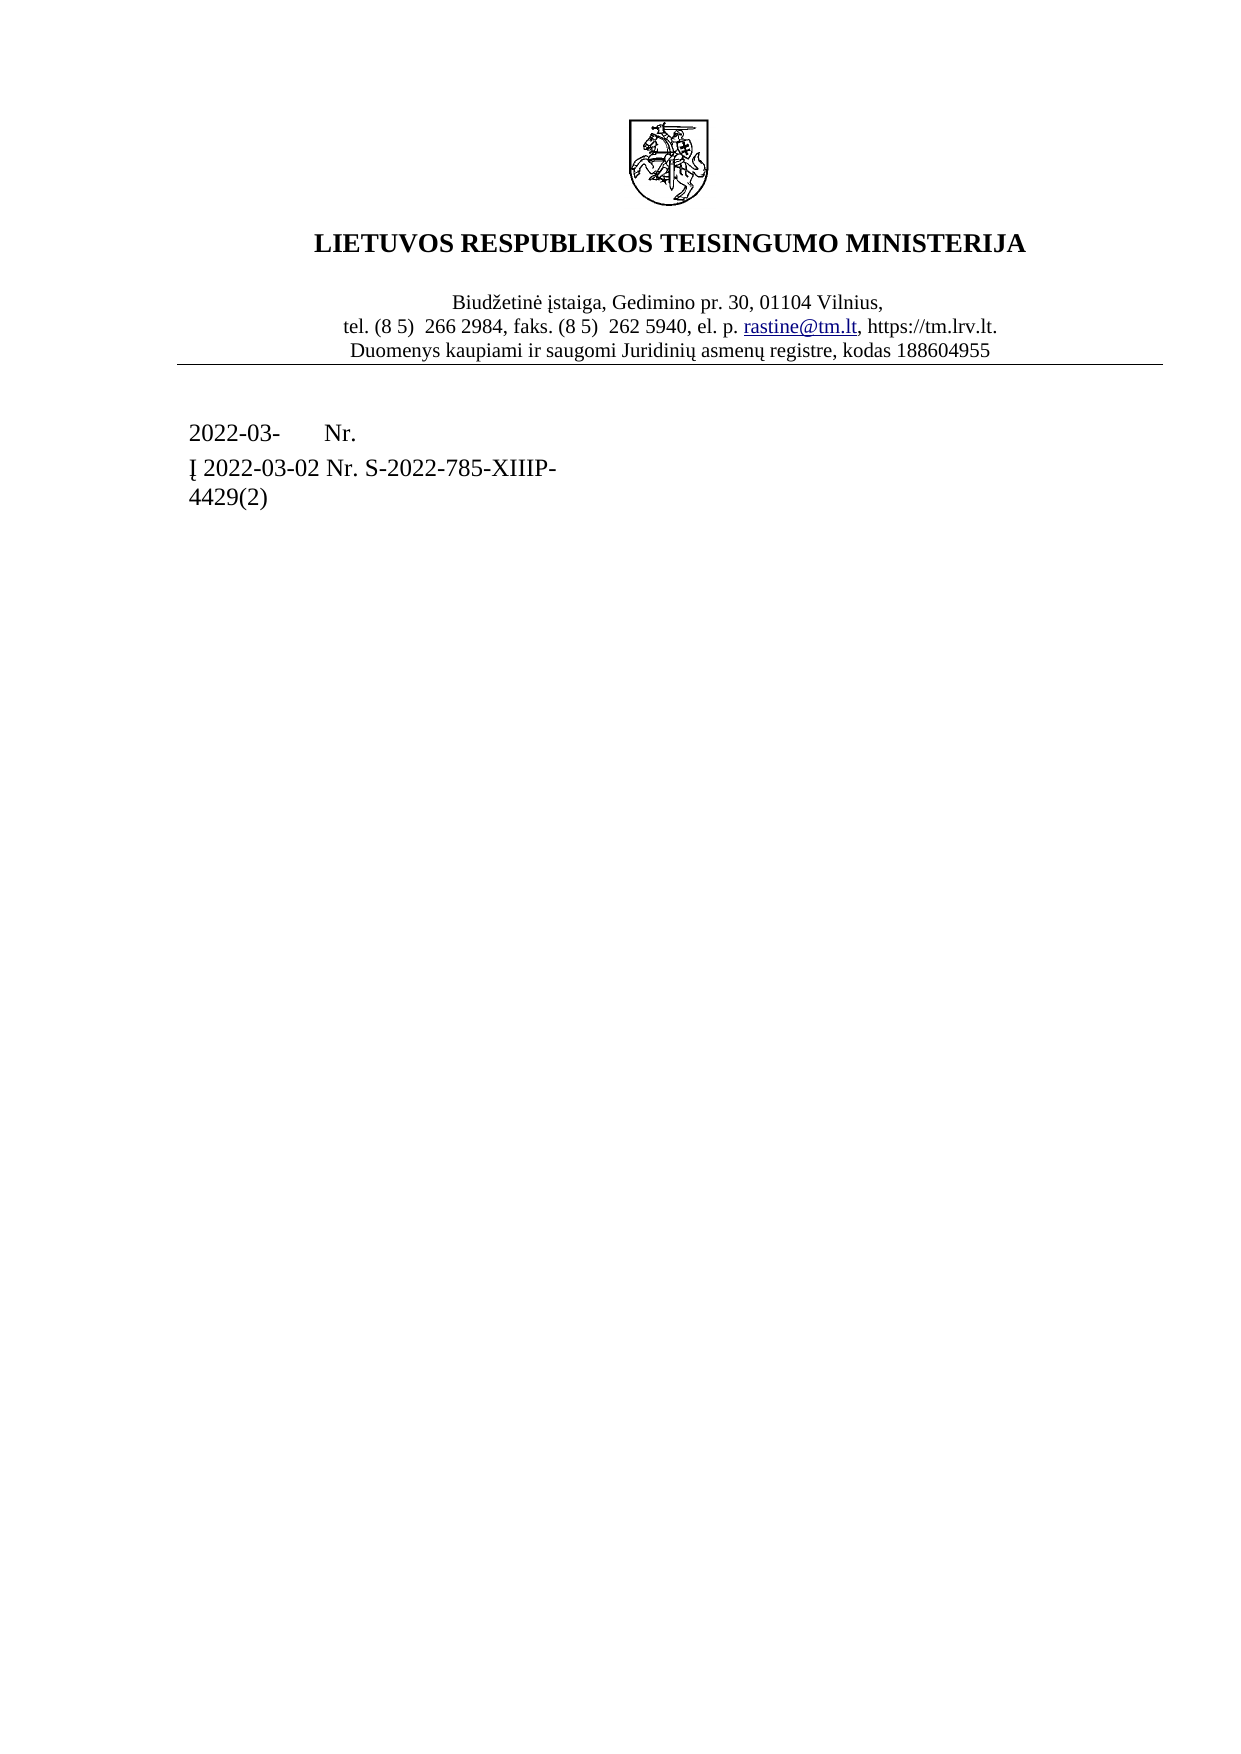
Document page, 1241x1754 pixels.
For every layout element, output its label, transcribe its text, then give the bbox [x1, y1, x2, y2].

table_header 2022-03- Nr. [177, 418, 603, 453]
table_cell Į 2022-03-02 Nr. S-2022-785-XIIIP-4429(2) [177, 453, 598, 511]
table_cell [598, 453, 603, 511]
